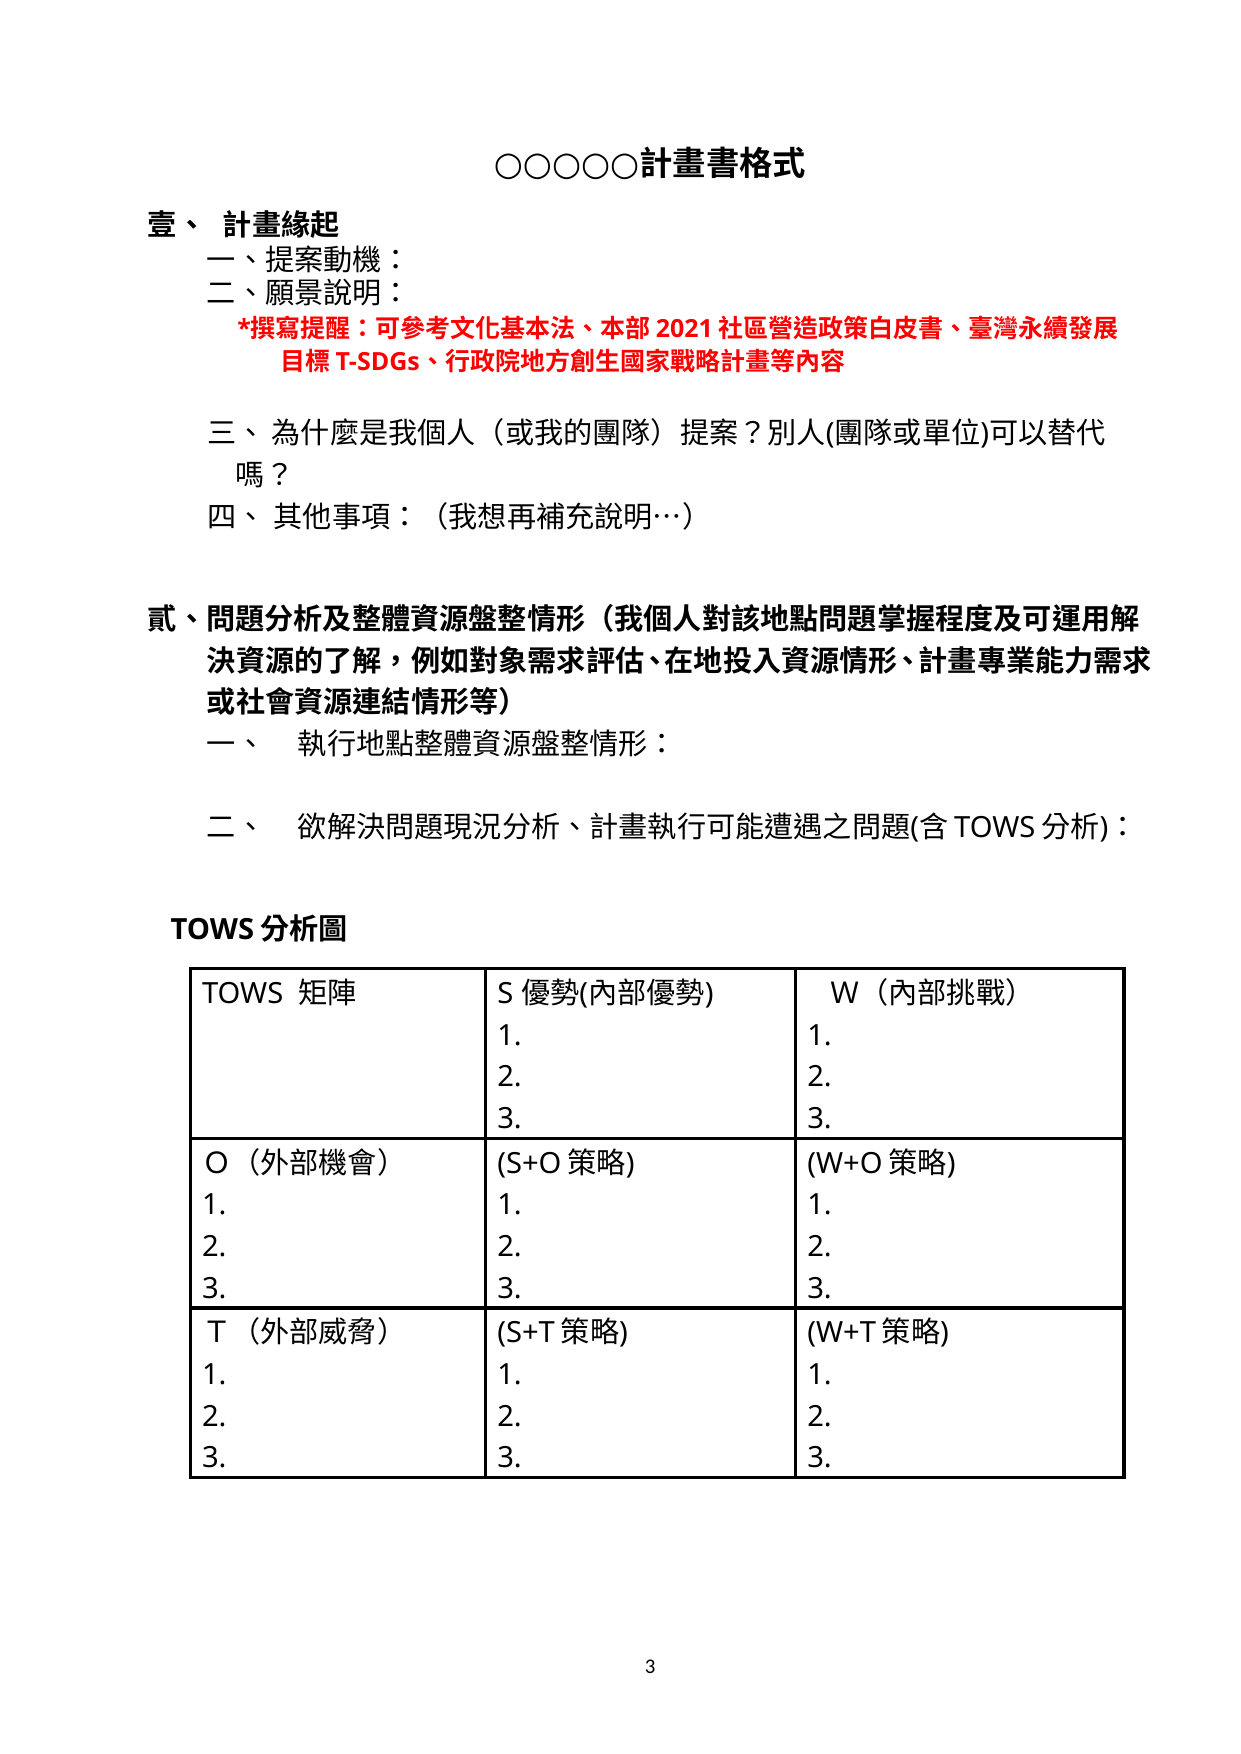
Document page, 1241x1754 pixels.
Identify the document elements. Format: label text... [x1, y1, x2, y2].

text 一、提案動機： [207, 244, 1152, 277]
text ○○○○○計畫書格式 [148, 142, 1152, 183]
table_cell Ｔ（外部威脅） 1. 2. 3. [192, 1310, 484, 1476]
text 貳、問題分析及整體資源盤整情形（我個人對該地點問題掌握程度及可運用解決資源的了解，例如對象需求評估、在地投入資源情形、計畫專業能力需求或社會資源連結情形等） [148, 596, 1152, 721]
list 其他事項：（我想再補充說明…） [207, 494, 1152, 536]
table_header TOWS 矩陣 [192, 970, 484, 1137]
list 執行地點整體資源盤整情形： [207, 721, 1152, 763]
table_cell (S+T策略) 1. 2. 3. [487, 1310, 794, 1476]
list 為什麼是我個人（或我的團隊）提案？別人(團隊或單位)可以替代 [198, 411, 1152, 452]
table_header Ｗ（內部挑戰） 1. 2. 3. [797, 970, 1122, 1137]
table_cell (W+O策略) 1. 2. 3. [797, 1140, 1122, 1306]
list 嗎？ [198, 452, 1152, 494]
table_cell (S+O策略) 1. 2. 3. [487, 1140, 794, 1306]
list 欲解決問題現況分析、計畫執行可能遭遇之問題(含TOWS分析)： [207, 804, 1152, 846]
list 計畫緣起 [148, 202, 1152, 244]
text TOWS分析圖 [148, 906, 1152, 948]
text *撰寫提醒：可參考文化基本法、本部2021社區營造政策白皮書、臺灣永續發展 目標T-SDGs、行政院地方創生國家戰略計畫等內容 [207, 311, 1152, 377]
text 二、願景說明： [207, 277, 1152, 311]
table_cell Ｏ（外部機會） 1. 2. 3. [192, 1140, 484, 1306]
table_cell (W+T策略) 1. 2. 3. [797, 1310, 1122, 1476]
table_header S 優勢(內部優勢) 1. 2. 3. [487, 970, 794, 1137]
